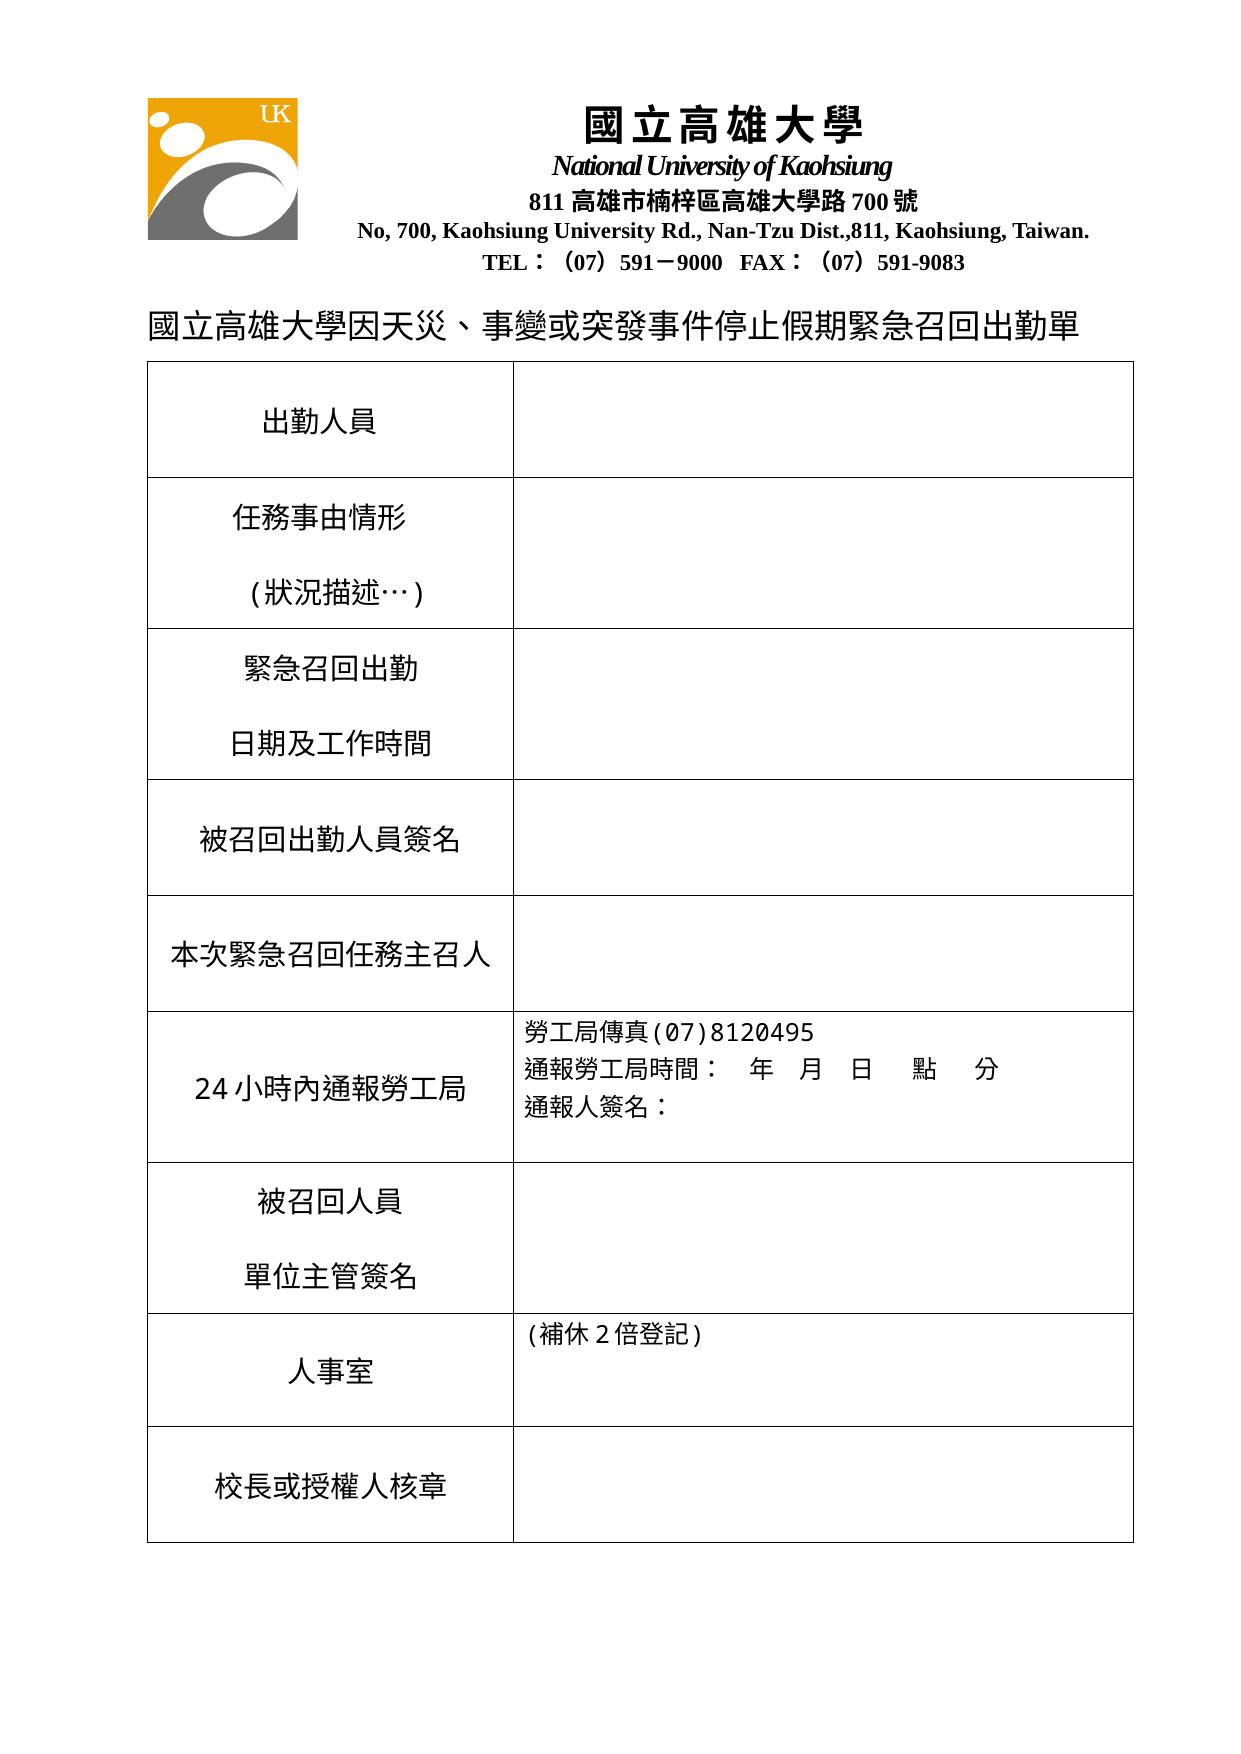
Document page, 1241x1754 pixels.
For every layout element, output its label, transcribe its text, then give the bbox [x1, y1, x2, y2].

table_cell 24小時內通報勞工局 [148, 1012, 513, 1162]
table_cell [514, 1427, 1133, 1542]
table_cell (補休2倍登記) [514, 1314, 1133, 1426]
text 811 高雄市楠梓區高雄大學路700號 [342, 182, 1104, 218]
table_cell [514, 629, 1133, 779]
table_cell 本次緊急召回任務主召人 [148, 896, 513, 1011]
text No, 700, Kaohsiung University Rd., Nan-Tzu Dist.,811, Kaohsiung, Taiwan. [342, 218, 1104, 243]
text National University of Kaohsiung [342, 149, 1104, 182]
table_cell 人事室 [148, 1314, 513, 1426]
text TEL：（07）591－9000 FAX：（07）591-9083 [342, 243, 1104, 277]
table_cell 緊急召回出勤 日期及工作時間 [148, 629, 513, 779]
table_header [514, 362, 1133, 477]
table_cell [514, 780, 1133, 895]
table_cell 被召回人員 單位主管簽名 [148, 1163, 513, 1313]
table_cell 被召回出勤人員簽名 [148, 780, 513, 895]
table_cell 任務事由情形 (狀況描述…) [148, 478, 513, 628]
table_cell 勞工局傳真(07)8120495 通報勞工局時間： 年 月 日 點 分 通報人簽名： [514, 1012, 1133, 1162]
table_cell [514, 478, 1133, 628]
text 國立高雄大學 [342, 104, 1104, 149]
table_cell [514, 896, 1133, 1011]
text 國立高雄大學因天災、事變或突發事件停止假期緊急召回出勤單 [148, 286, 1137, 361]
table_cell [514, 1163, 1133, 1313]
table_header 出勤人員 [148, 362, 513, 477]
picture [147, 98, 298, 240]
table_cell 校長或授權人核章 [148, 1427, 513, 1542]
